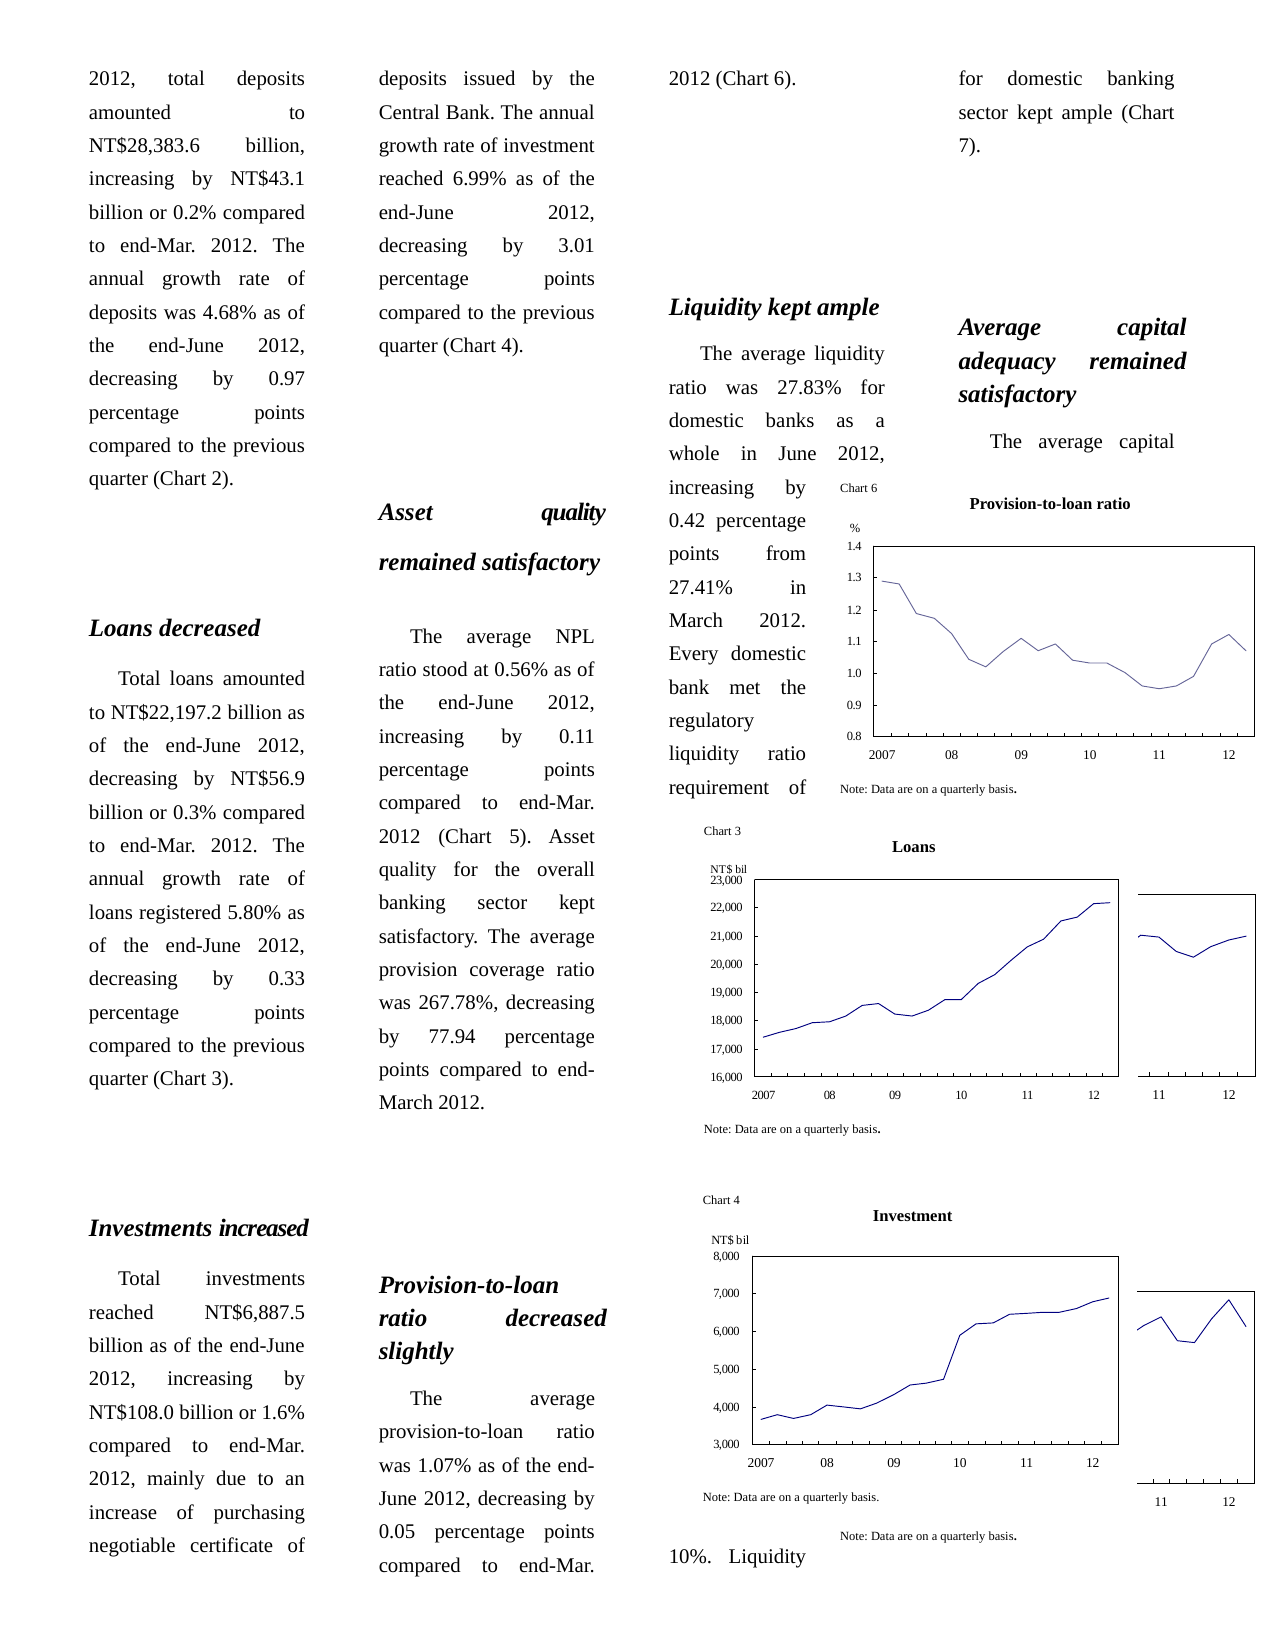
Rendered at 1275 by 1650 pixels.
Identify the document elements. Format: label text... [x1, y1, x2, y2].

text Total loans amounted to NT$22,197.2 billion as of the end-June 2012, decreasing by NT$56.9 billion or 0.3% compared to end-Mar. 2012. The annual growth rate of loans registered 5.80% as of the end-June 2012, decreasing by 0.33 percentage points compared to the previous quarter (Chart 3). [89, 659, 305, 1092]
text Chart 8 [1137, 1229, 1260, 1246]
text Asset quality remained satisfactory [378, 480, 607, 580]
text Provision-to-loan ratio [840, 496, 1260, 512]
text Loans decreased [89, 597, 317, 647]
text The average NPL ratio stood at 0.56% as of the end-June 2012, increasing by 0.11 percentage points compared to end-Mar. 2012 (Chart 5). Asset quality for the overall banking sector kept satisfactory. The average provision coverage ratio was 267.78%, decreasing by 77.94 percentage points compared to end-March 2012. [378, 616, 595, 1116]
text The average liquidity ratio was 27.83% for domestic banks as a whole in June 2012, increasing by 0.42 percentage points from 27.41% in March 2012. Every domestic bank met the regulatory liquidity ratio requirement of 10%. Liquidity for domestic banking sector kept ample (Chart 7). [958, 59, 1174, 159]
text As of the end-June 2012, total deposits amounted to NT$28,383.6 billion, increasing by NT$43.1 billion or 0.2% compared to end-Mar. 2012. The annual growth rate of deposits was 4.68% as of the end-June 2012, decreasing by 0.97 percentage points compared to the previous quarter (Chart 2). [89, 59, 305, 492]
text The average liquidity ratio was 27.83% for domestic banks as a whole in June 2012, increasing by 0.42 percentage points from 27.41% in March 2012. Every domestic bank met the regulatory liquidity ratio requirement of 10%. Liquidity for domestic banking sector kept ample (Chart 7). [668, 334, 885, 1570]
text Note: Data are on a quarterly basis. [1138, 1119, 1260, 1144]
text Chart 3 [704, 822, 1123, 839]
text Note: Data are on a quarterly basis. [704, 1112, 1123, 1136]
text 2012 (Chart 6). [668, 59, 885, 92]
text Capital adequacy ratio [1137, 1246, 1260, 1262]
text Provision-to-loan ratio decreased slightly [378, 1266, 607, 1366]
text Loans [704, 839, 1123, 856]
text Investment [703, 1208, 1122, 1224]
text Chart 4 [703, 1191, 1122, 1208]
text The average capital adequacy ratio was 11.95% as of the end-June 2012, decreasing by 0.42 percentage points compared to end-Mar. 2012 (Chart 8). The average capital adequacy ratio for domestic banks as a whole remained satisfactory as the ratio for every domestic bank was well above the regulatory requirement of 8%. [958, 422, 1174, 455]
text Investments increased [89, 1197, 317, 1247]
text Chart 7 [1138, 831, 1260, 848]
text Liquidity kept ample [668, 288, 885, 322]
text Total investments reached NT$6,887.5 billion as of the end-June 2012, increasing by NT$108.0 billion or 1.6% compared to end-Mar. 2012, mainly due to an increase of purchasing negotiable certificate of [89, 1259, 305, 1559]
text deposits issued by the Central Bank. The annual growth rate of investment reached 6.99% as of the end-June 2012, decreasing by 3.01 percentage points compared to the previous quarter (Chart 4). [378, 59, 595, 359]
text Note: Data are on a quarterly basis. [840, 1518, 1260, 1543]
text Note: Data are on a quarterly basis. [703, 1479, 1122, 1504]
text Liquidity ratio [1138, 848, 1260, 864]
text The average provision-to-loan ratio was 1.07% as of the end-June 2012, decreasing by 0.05 percentage points compared to end-Mar. [378, 1379, 595, 1579]
text Note: Data are on a quarterly basis. [840, 772, 1260, 797]
text Chart 6 [840, 479, 1260, 496]
text Average capital adequacy remained satisfactory [958, 309, 1186, 409]
